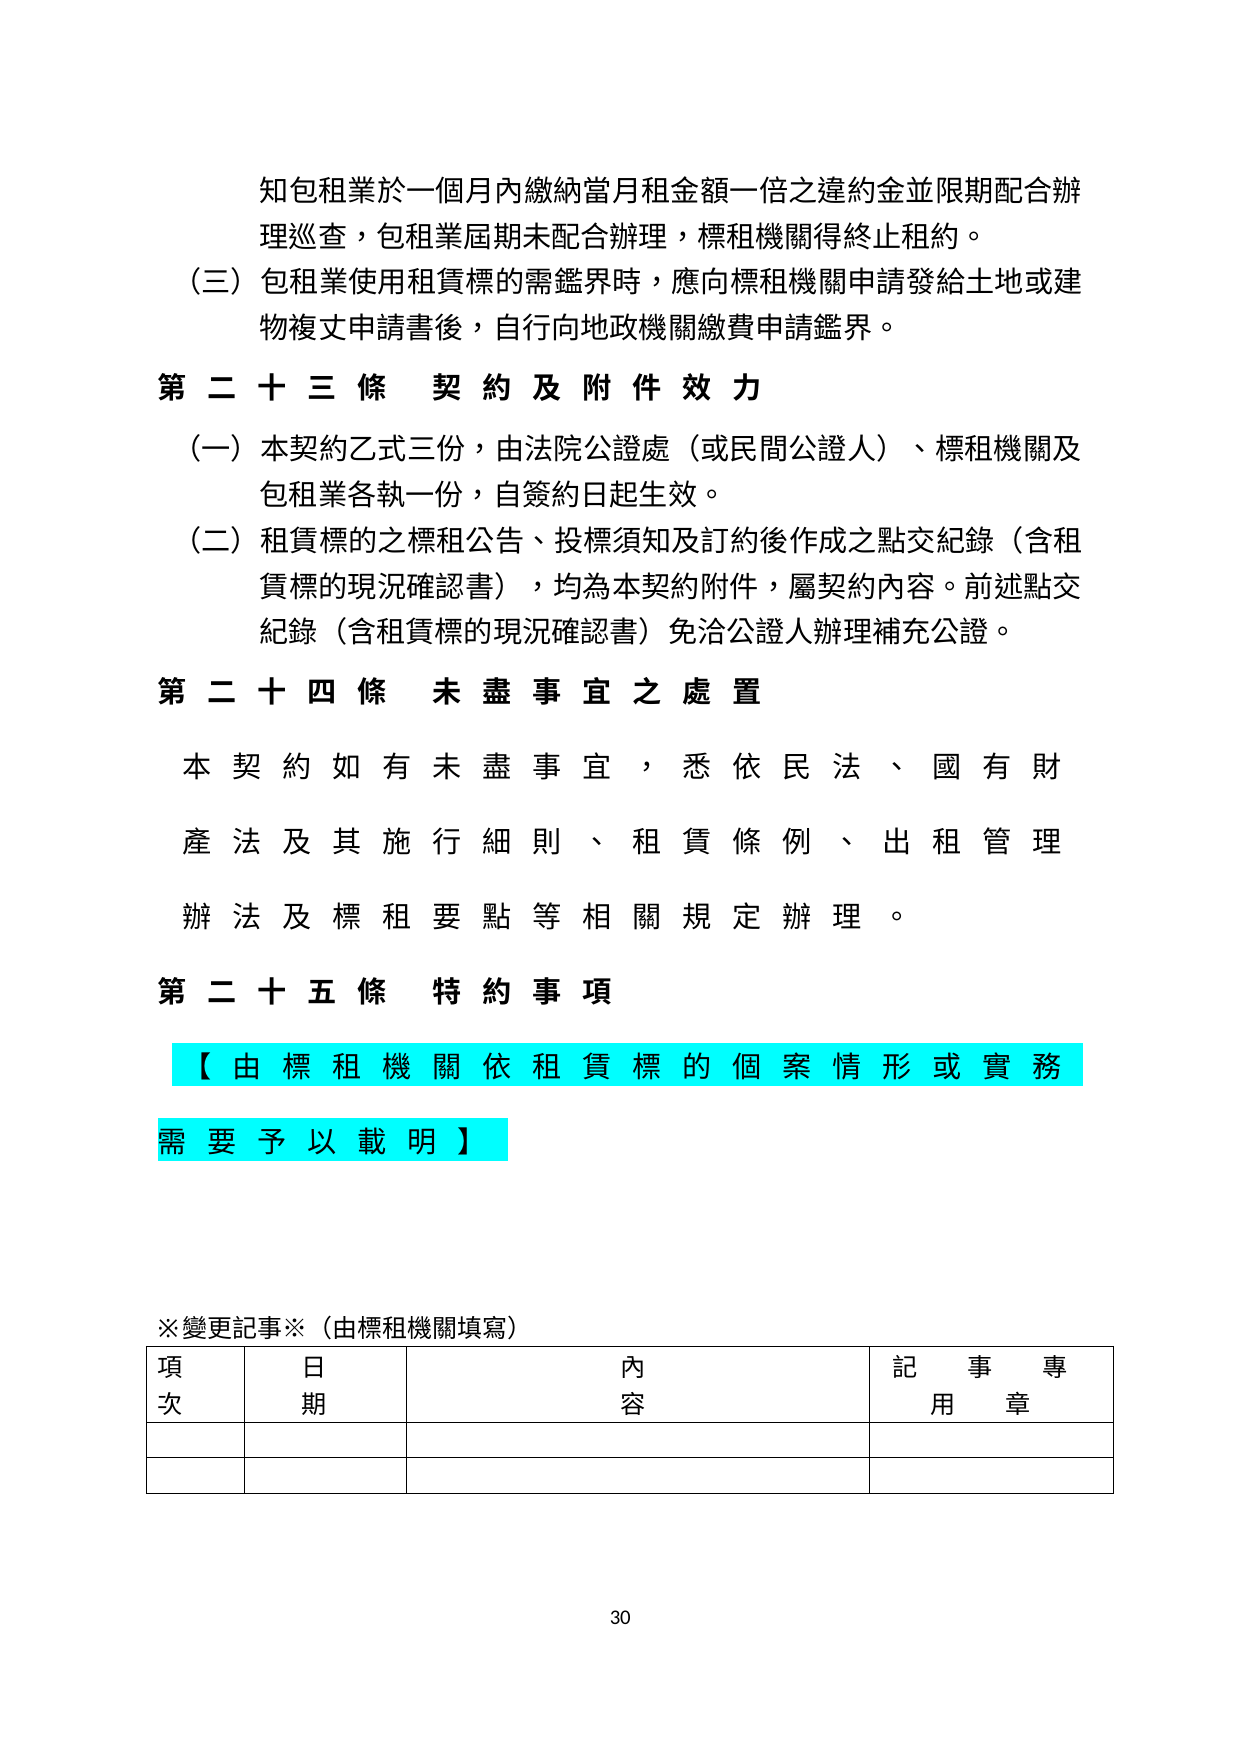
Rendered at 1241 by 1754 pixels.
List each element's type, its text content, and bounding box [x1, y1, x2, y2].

text ※變更記事※（由標租機關填寫） [158, 1308, 1083, 1346]
table_header 項 次 [147, 1347, 244, 1422]
text 第二十三條 契約及附件效力 [158, 348, 1083, 423]
text 知包租業於一個月內繳納當月租金額一倍之違約金並限期配合辦理巡查，包租業屆期未配合辦理，標租機關得終止租約。 [172, 164, 1083, 256]
table_header 內 容 [407, 1347, 869, 1422]
text 第二十四條 未盡事宜之處置 [158, 652, 1083, 727]
text 【由標租機關依租賃標的個案情形或實務需要予以載明】 [158, 1027, 1083, 1177]
text （二）租賃標的之標租公告、投標須知及訂約後作成之點交紀錄（含租賃標的現況確認書），均為本契約附件，屬契約內容。前述點交紀錄（含租賃標的現況確認書）免洽公證人辦理補充公證。 [172, 514, 1083, 652]
table_header 記 事 專 用 章 [870, 1347, 1113, 1422]
table_header 日 期 [245, 1347, 406, 1422]
text 本契約如有未盡事宜，悉依民法、國有財產法及其施行細則、租賃條例、出租管理辦法及標租要點等相關規定辦理。 [172, 727, 1083, 952]
table_cell [147, 1458, 244, 1493]
table_cell [147, 1423, 244, 1457]
text 第二十五條 特約事項 [158, 952, 1083, 1027]
text （一）本契約乙式三份，由法院公證處（或民間公證人）、標租機關及包租業各執一份，自簽約日起生效。 [172, 423, 1083, 514]
table_cell [245, 1458, 406, 1493]
table_cell [407, 1458, 869, 1493]
table_cell [870, 1458, 1113, 1493]
table_cell [245, 1423, 406, 1457]
table_cell [870, 1423, 1113, 1457]
table_cell [407, 1423, 869, 1457]
text （三）包租業使用租賃標的需鑑界時，應向標租機關申請發給土地或建物複丈申請書後，自行向地政機關繳費申請鑑界。 [172, 256, 1083, 348]
